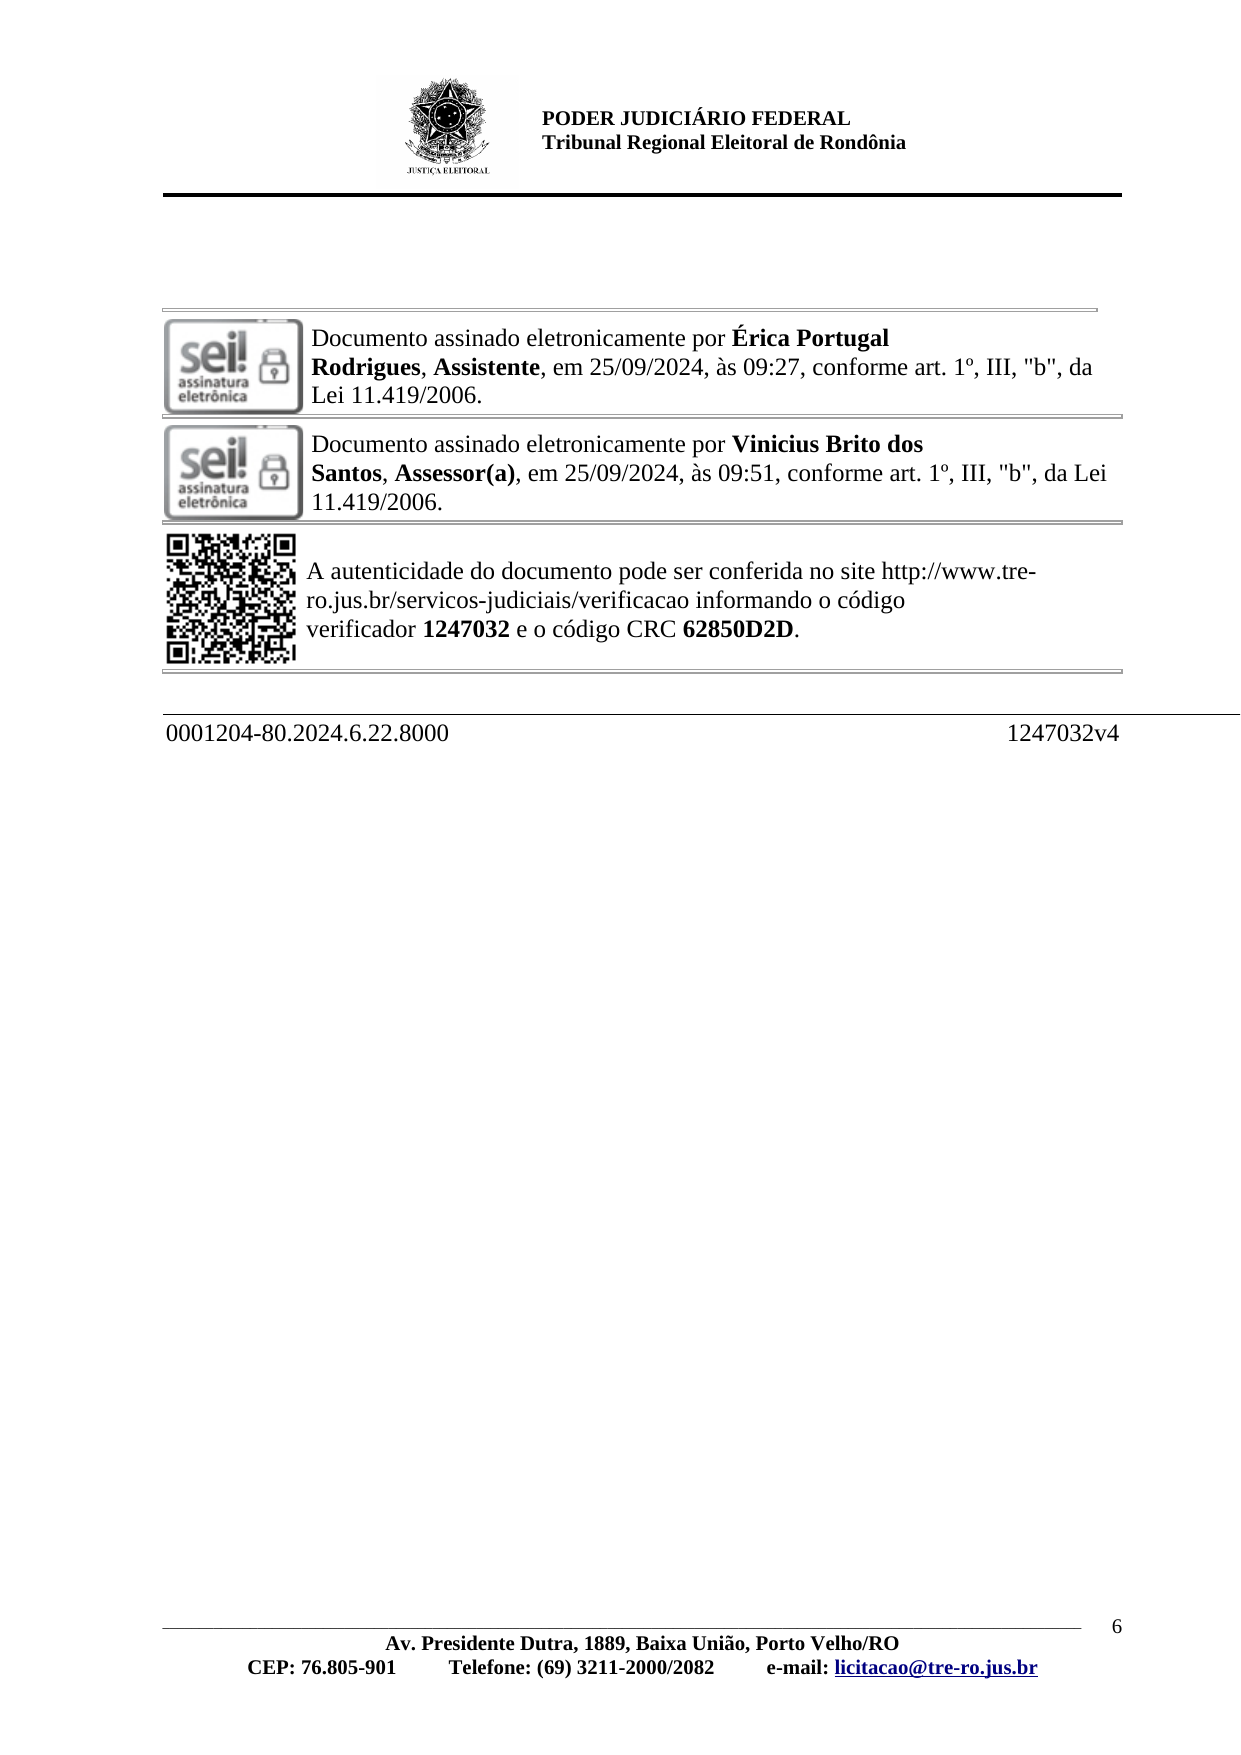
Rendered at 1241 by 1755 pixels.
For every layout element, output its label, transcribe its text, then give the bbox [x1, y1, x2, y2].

table_header 1247032v4 [642, 715, 1122, 750]
table_header [163, 531, 305, 668]
table_header [163, 424, 309, 520]
table_header Documento assinado eletronicamente por Érica Portugal Rodrigues, Assistente, em 25/09/2024, às 09:27, conforme art. 1º, III, "b", da Lei 11.419/2006. [309, 318, 1132, 415]
table_header Documento assinado eletronicamente por Vinicius Brito dos Santos, Assessor(a), em 25/09/2024, às 09:51, conforme art. 1º, III, "b", da Lei 11.419/2006. [309, 424, 1132, 521]
table_header [163, 318, 309, 414]
table_header A autenticidade do documento pode ser conferida no site http://www.tre-ro.jus.br/servicos-judiciais/verificacao informando o código verificador 1247032 e o código CRC 62850D2D. [305, 531, 1132, 668]
table_header 0001204-80.2024.6.22.8000 [163, 715, 642, 750]
